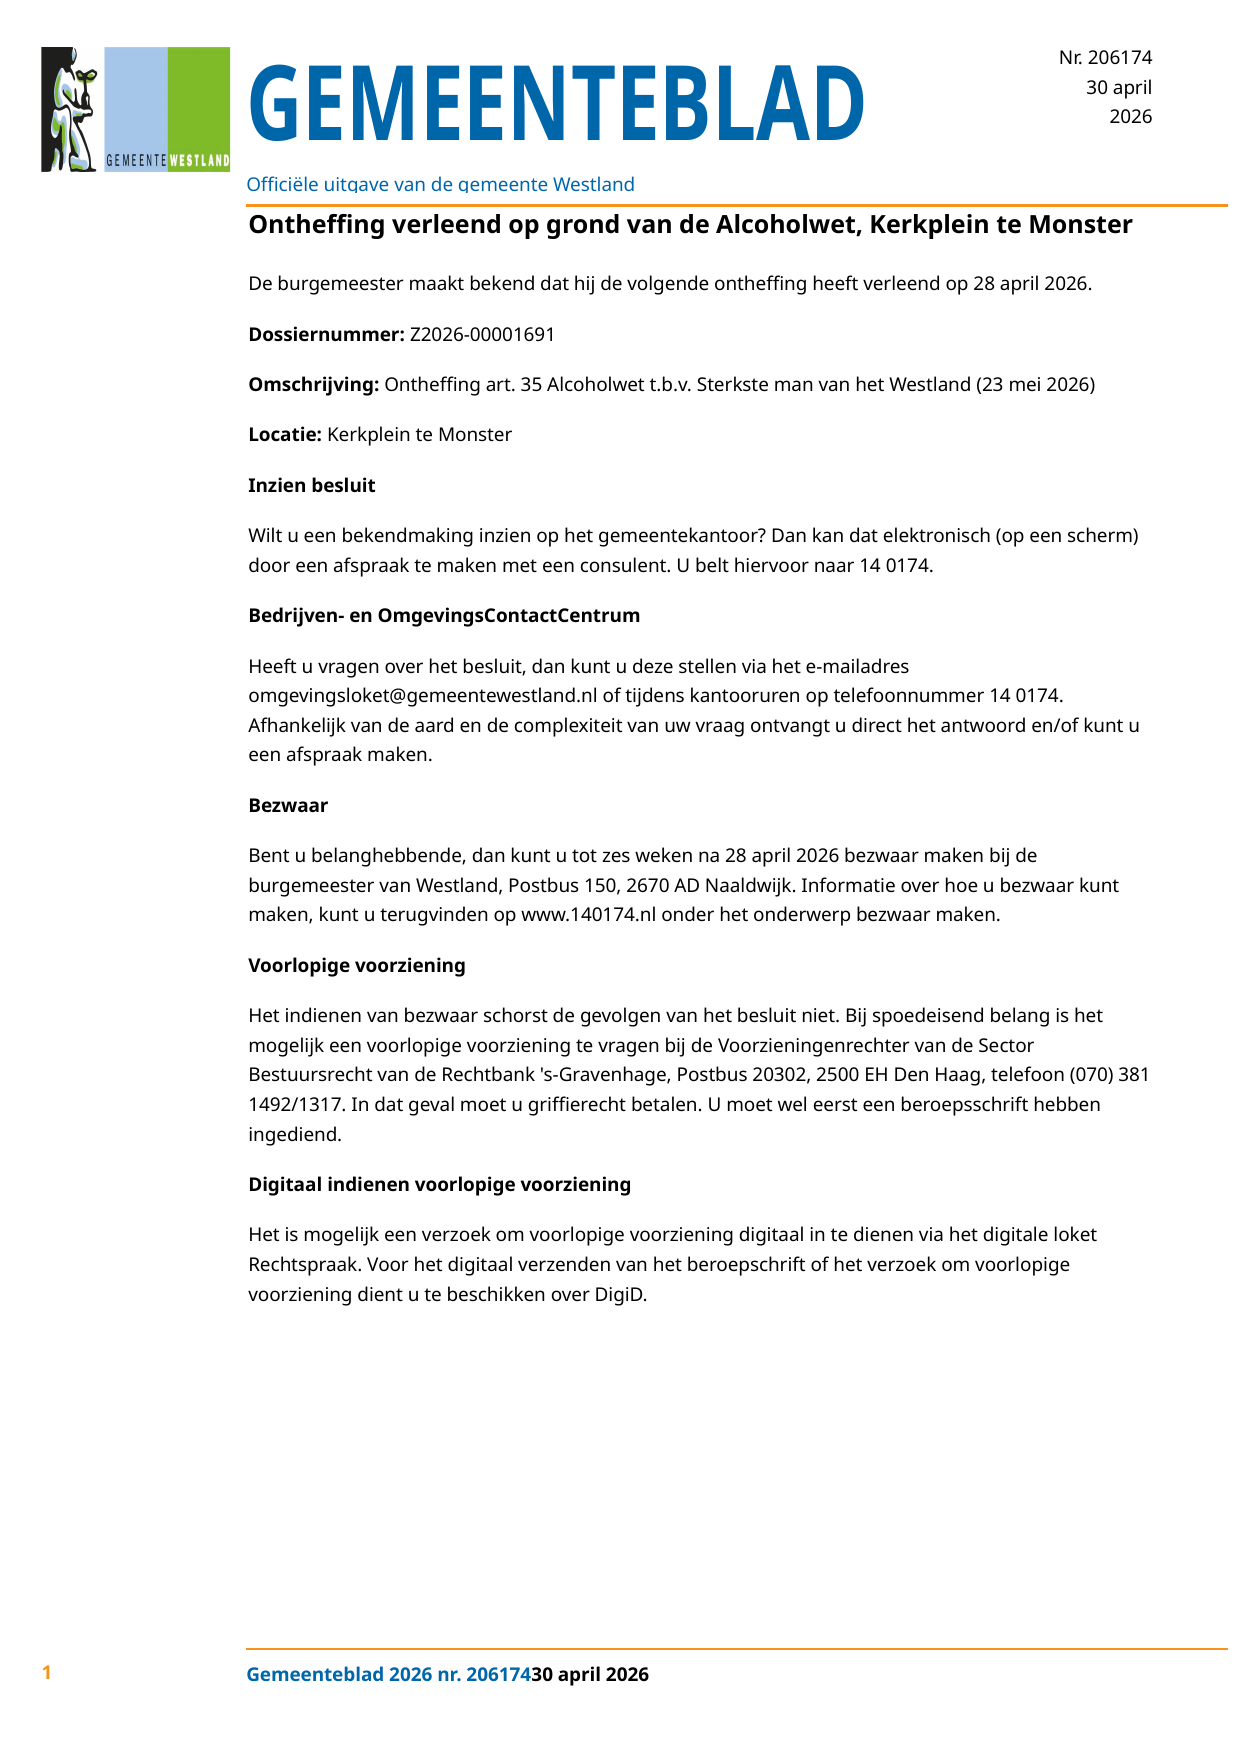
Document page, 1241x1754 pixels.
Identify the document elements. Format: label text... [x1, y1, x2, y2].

picture [41, 47, 231, 172]
text Bent u belanghebbende, dan kunt u tot zes weken na 28 april 2026 bezwaar maken bij de burgemeester van Westland, Postbus 150, 2670 AD Naaldwijk. Informatie over hoe u bezwaar kunt maken, kunt u terugvinden op www.140174.nl onder het onderwerp bezwaar maken. [248, 842, 1152, 927]
text Locatie: Kerkplein te Monster [248, 422, 1152, 447]
text Dossiernummer: Z2026-00001691 [248, 321, 1152, 346]
text Bezwaar [248, 792, 1152, 818]
text Omschrijving: Ontheffing art. 35 Alcoholwet t.b.v. Sterkste man van het Westland (23 mei 2026) [248, 371, 1152, 397]
text De burgemeester maakt bekend dat hij de volgende ontheffing heeft verleend op 28 april 2026. [248, 270, 1152, 296]
text Het is mogelijk een verzoek om voorlopige voorziening digitaal in te dienen via het digitale loket Rechtspraak. Voor het digitaal verzenden van het beroepschrift of het verzoek om voorlopige voorziening dient u te beschikken over DigiD. [248, 1222, 1152, 1306]
text Wilt u een bekendmaking inzien op het gemeentekantoor? Dan kan dat elektronisch (op een scherm) door een afspraak te maken met een consulent. U belt hiervoor naar 14 0174. [248, 522, 1152, 578]
text Bedrijven- en OmgevingsContactCentrum [248, 602, 1152, 628]
text Digitaal indienen voorlopige voorziening [248, 1171, 1152, 1197]
text Voorlopige voorziening [248, 952, 1152, 978]
text Ontheffing verleend op grond van de Alcoholwet, Kerkplein te Monster [248, 207, 1152, 241]
text Inzien besluit [248, 472, 1152, 498]
text Het indienen van bezwaar schorst de gevolgen van het besluit niet. Bij spoedeisend belang is het mogelijk een voorlopige voorziening te vragen bij de Voorzieningenrechter van de Sector Bestuursrecht van de Rechtbank 's-Gravenhage, Postbus 20302, 2500 EH Den Haag, telefoon (070) 381 1492/1317. In dat geval moet u griffierecht betalen. U moet wel eerst een beroepsschrift hebben ingediend. [248, 1002, 1152, 1146]
text Heeft u vragen over het besluit, dan kunt u deze stellen via het e-mailadres omgevingsloket@gemeentewestland.nl of tijdens kantooruren op telefoonnummer 14 0174. Afhankelijk van de aard en de complexiteit van uw vraag ontvangt u direct het antwoord en/of kunt u een afspraak maken. [248, 653, 1152, 767]
